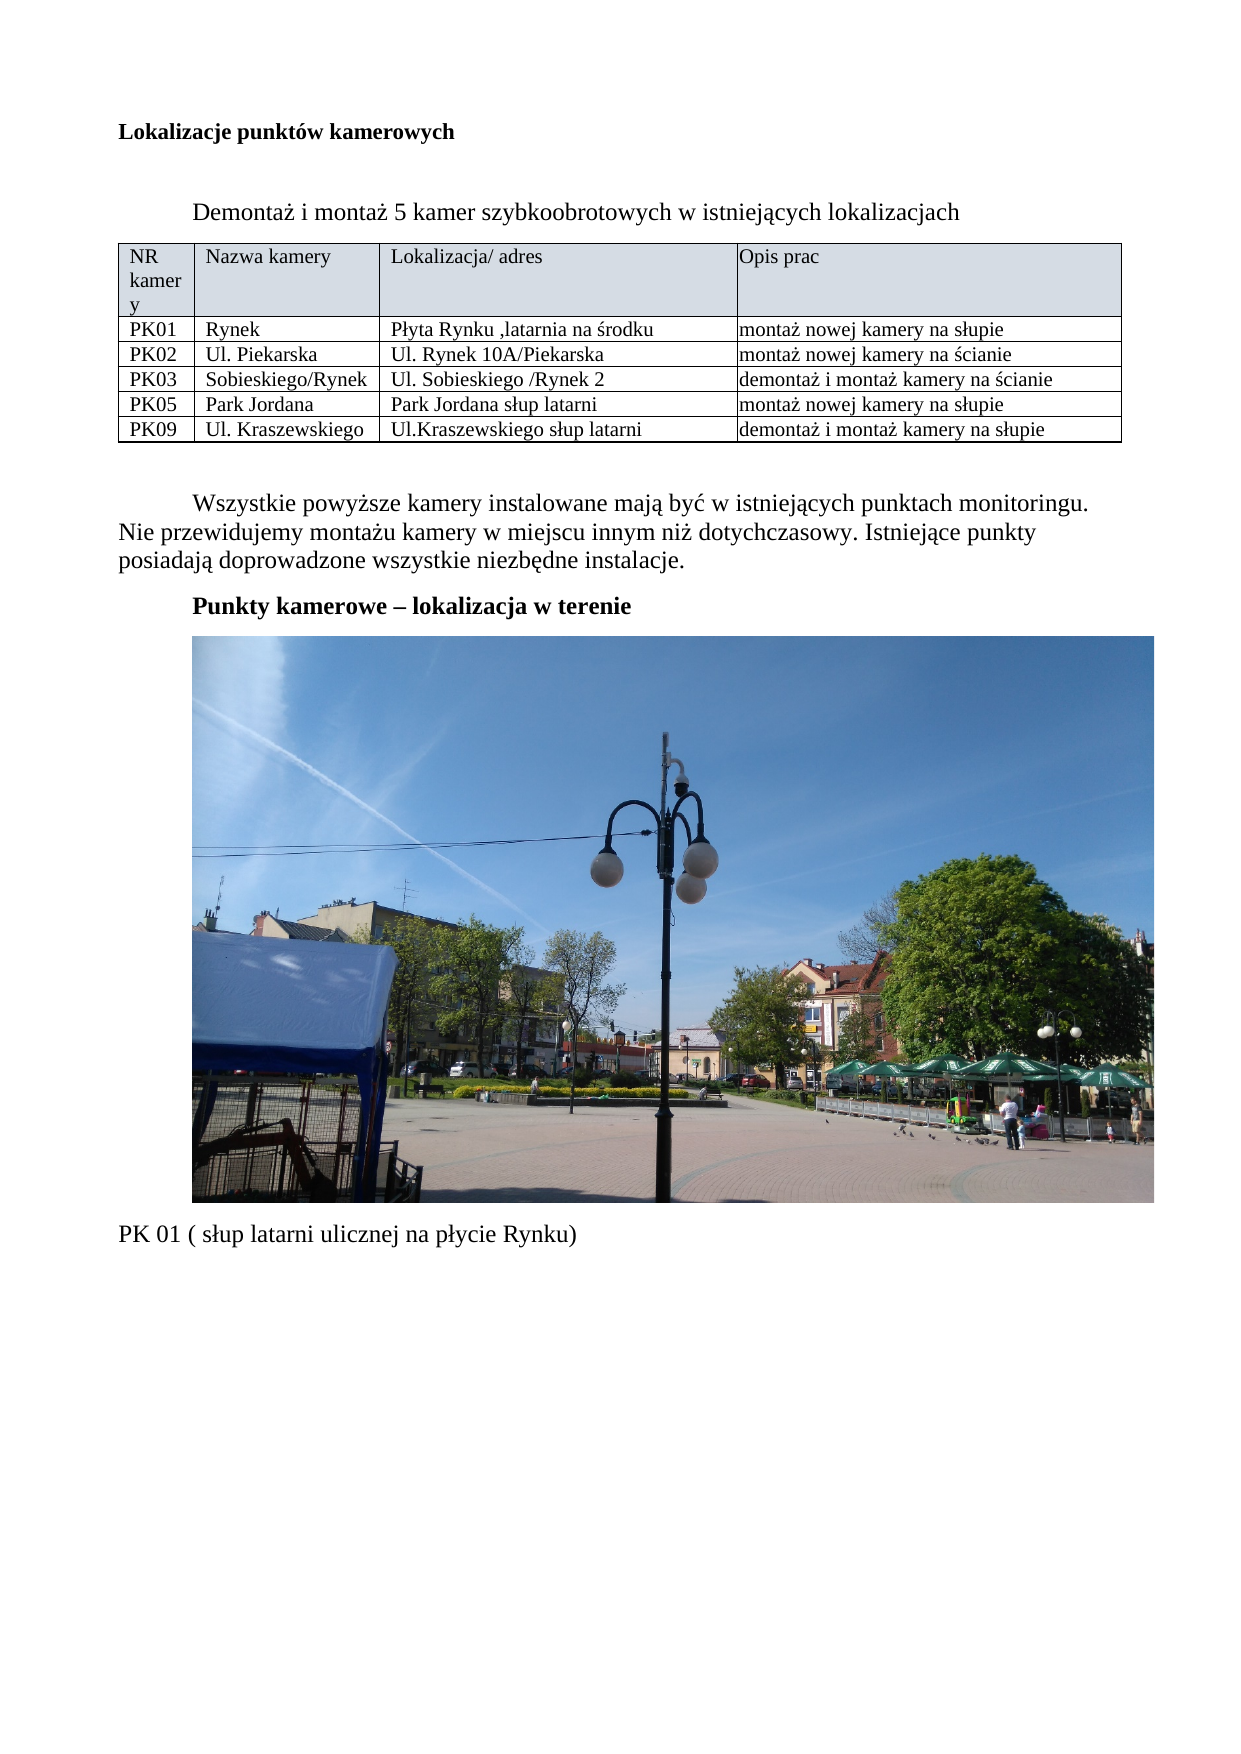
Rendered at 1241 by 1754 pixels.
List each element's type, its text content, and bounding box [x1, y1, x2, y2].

table_cell montaż nowej kamery na ścianie [738, 342, 1121, 366]
text Demontaż i montaż 5 kamer szybkoobrotowych w istniejących lokalizacjach [118, 197, 1122, 226]
table_cell Park Jordana słup latarni [380, 392, 737, 416]
table_cell PK03 [119, 367, 194, 391]
table_cell Ul. Piekarska [195, 342, 379, 366]
table_cell Sobieskiego/Rynek [195, 367, 379, 391]
table_cell PK05 [119, 392, 194, 416]
table_cell Ul.Kraszewskiego słup latarni [380, 417, 737, 441]
table_header Nazwa kamery [195, 244, 379, 316]
table_cell Ul. Kraszewskiego [195, 417, 379, 441]
table_header Lokalizacja/ adres [380, 244, 737, 316]
text PK 01 ( słup latarni ulicznej na płycie Rynku) [118, 1219, 1122, 1248]
table_cell Park Jordana [195, 392, 379, 416]
text Lokalizacje punktów kamerowych [118, 118, 1122, 144]
table_cell Ul. Rynek 10A/Piekarska [380, 342, 737, 366]
table_header NR kamery [119, 244, 194, 316]
table_cell Ul. Sobieskiego /Rynek 2 [380, 367, 737, 391]
table_cell montaż nowej kamery na słupie [738, 392, 1121, 416]
text Wszystkie powyższe kamery instalowane mają być w istniejących punktach monitoringu. Nie przewidujemy montażu kamery w miejscu innym niż dotychczasowy. Istniejące punkty posiadają doprowadzone wszystkie niezbędne instalacje. [118, 488, 1122, 574]
table_cell montaż nowej kamery na słupie [738, 317, 1121, 341]
table_header Opis prac [738, 244, 1121, 316]
table_cell Płyta Rynku ,latarnia na środku [380, 317, 737, 341]
text Punkty kamerowe – lokalizacja w terenie [118, 591, 1122, 619]
table_cell Rynek [195, 317, 379, 341]
table_cell PK02 [119, 342, 194, 366]
table_cell PK09 [119, 417, 194, 441]
table_cell demontaż i montaż kamery na słupie [738, 417, 1121, 441]
table_cell PK01 [119, 317, 194, 341]
table_cell demontaż i montaż kamery na ścianie [738, 367, 1121, 391]
